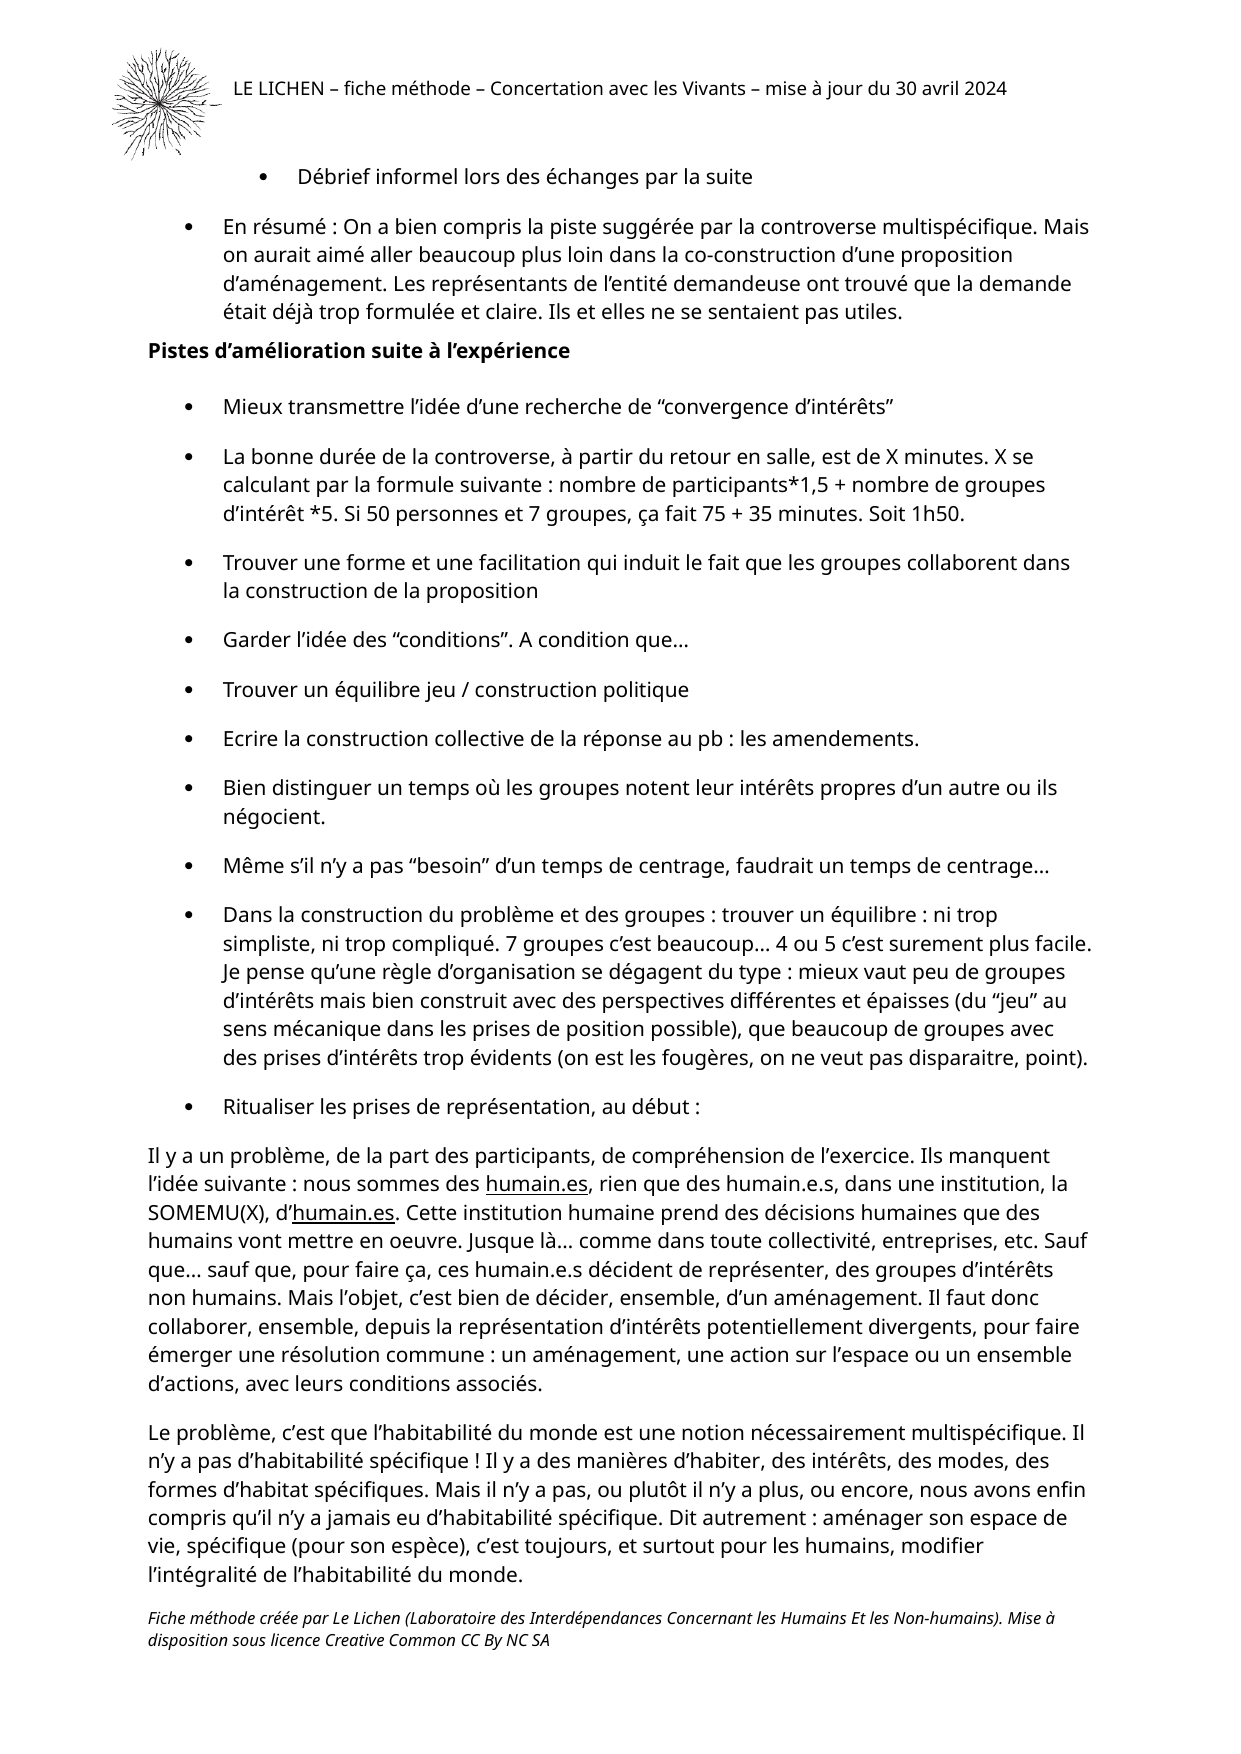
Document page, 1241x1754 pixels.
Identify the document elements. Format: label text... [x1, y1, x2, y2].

list Trouver une forme et une facilitation qui induit le fait que les groupes collaborent dans la construction de la proposition [185, 548, 1093, 605]
list Ritualiser les prises de représentation, au début : [185, 1092, 1093, 1120]
list En résumé : On a bien compris la piste suggérée par la controverse multispécifique. Mais on aurait aimé aller beaucoup plus loin dans la co-construction d’une proposition d’aménagement. Les représentants de l’entité demandeuse ont trouvé que la demande était déjà trop formulée et claire. Ils et elles ne se sentaient pas utiles. [185, 212, 1093, 326]
list Garder l’idée des “conditions”. A condition que… [185, 626, 1093, 654]
list Trouver un équilibre jeu / construction politique [185, 675, 1093, 703]
list Même s’il n’y a pas “besoin” d’un temps de centrage, faudrait un temps de centrage… [185, 851, 1093, 879]
list Dans la construction du problème et des groupes : trouver un équilibre : ni trop simpliste, ni trop compliqué. 7 groupes c’est beaucoup… 4 ou 5 c’est surement plus facile. Je pense qu’une règle d’organisation se dégagent du type : mieux vaut peu de groupes d’intérêts mais bien construit avec des perspectives différentes et épaisses (du “jeu” au sens mécanique dans les prises de position possible), que beaucoup de groupes avec des prises d’intérêts trop évidents (on est les fougères, on ne veut pas disparaitre, point). [185, 900, 1093, 1071]
list Bien distinguer un temps où les groupes notent leur intérêts propres d’un autre ou ils négocient. [185, 773, 1093, 830]
text Le problème, c’est que l’habitabilité du monde est une notion nécessairement multispécifique. Il n’y a pas d’habitabilité spécifique ! Il y a des manières d’habiter, des intérêts, des modes, des formes d’habitat spécifiques. Mais il n’y a pas, ou plutôt il n’y a plus, ou encore, nous avons enfin compris qu’il n’y a jamais eu d’habitabilité spécifique. Dit autrement : aménager son espace de vie, spécifique (pour son espèce), c’est toujours, et surtout pour les humains, modifier l’intégralité de l’habitabilité du monde. [148, 1418, 1093, 1588]
list Mieux transmettre l’idée d’une recherche de “convergence d’intérêts” [185, 392, 1093, 421]
list La bonne durée de la controverse, à partir du retour en salle, est de X minutes. X se calculant par la formule suivante : nombre de participants*1,5 + nombre de groupes d’intérêt *5. Si 50 personnes et 7 groupes, ça fait 75 + 35 minutes. Soit 1h50. [185, 442, 1093, 527]
list Ecrire la construction collective de la réponse au pb : les amendements. [185, 724, 1093, 753]
text Il y a un problème, de la part des participants, de compréhension de l’exercice. Ils manquent l’idée suivante : nous sommes des humain.es, rien que des humain.e.s, dans une institution, la SOMEMU(X), d’humain.es. Cette institution humaine prend des décisions humaines que des humains vont mettre en oeuvre. Jusque là… comme dans toute collectivité, entreprises, etc. Sauf que… sauf que, pour faire ça, ces humain.e.s décident de représenter, des groupes d’intérêts non humains. Mais l’objet, c’est bien de décider, ensemble, d’un aménagement. Il faut donc collaborer, ensemble, depuis la représentation d’intérêts potentiellement divergents, pour faire émerger une résolution commune : un aménagement, une action sur l’espace ou un ensemble d’actions, avec leurs conditions associés. [148, 1141, 1093, 1397]
text Pistes d’amélioration suite à l’expérience [148, 336, 1093, 364]
list Débrief informel lors des échanges par la suite [185, 162, 1093, 191]
